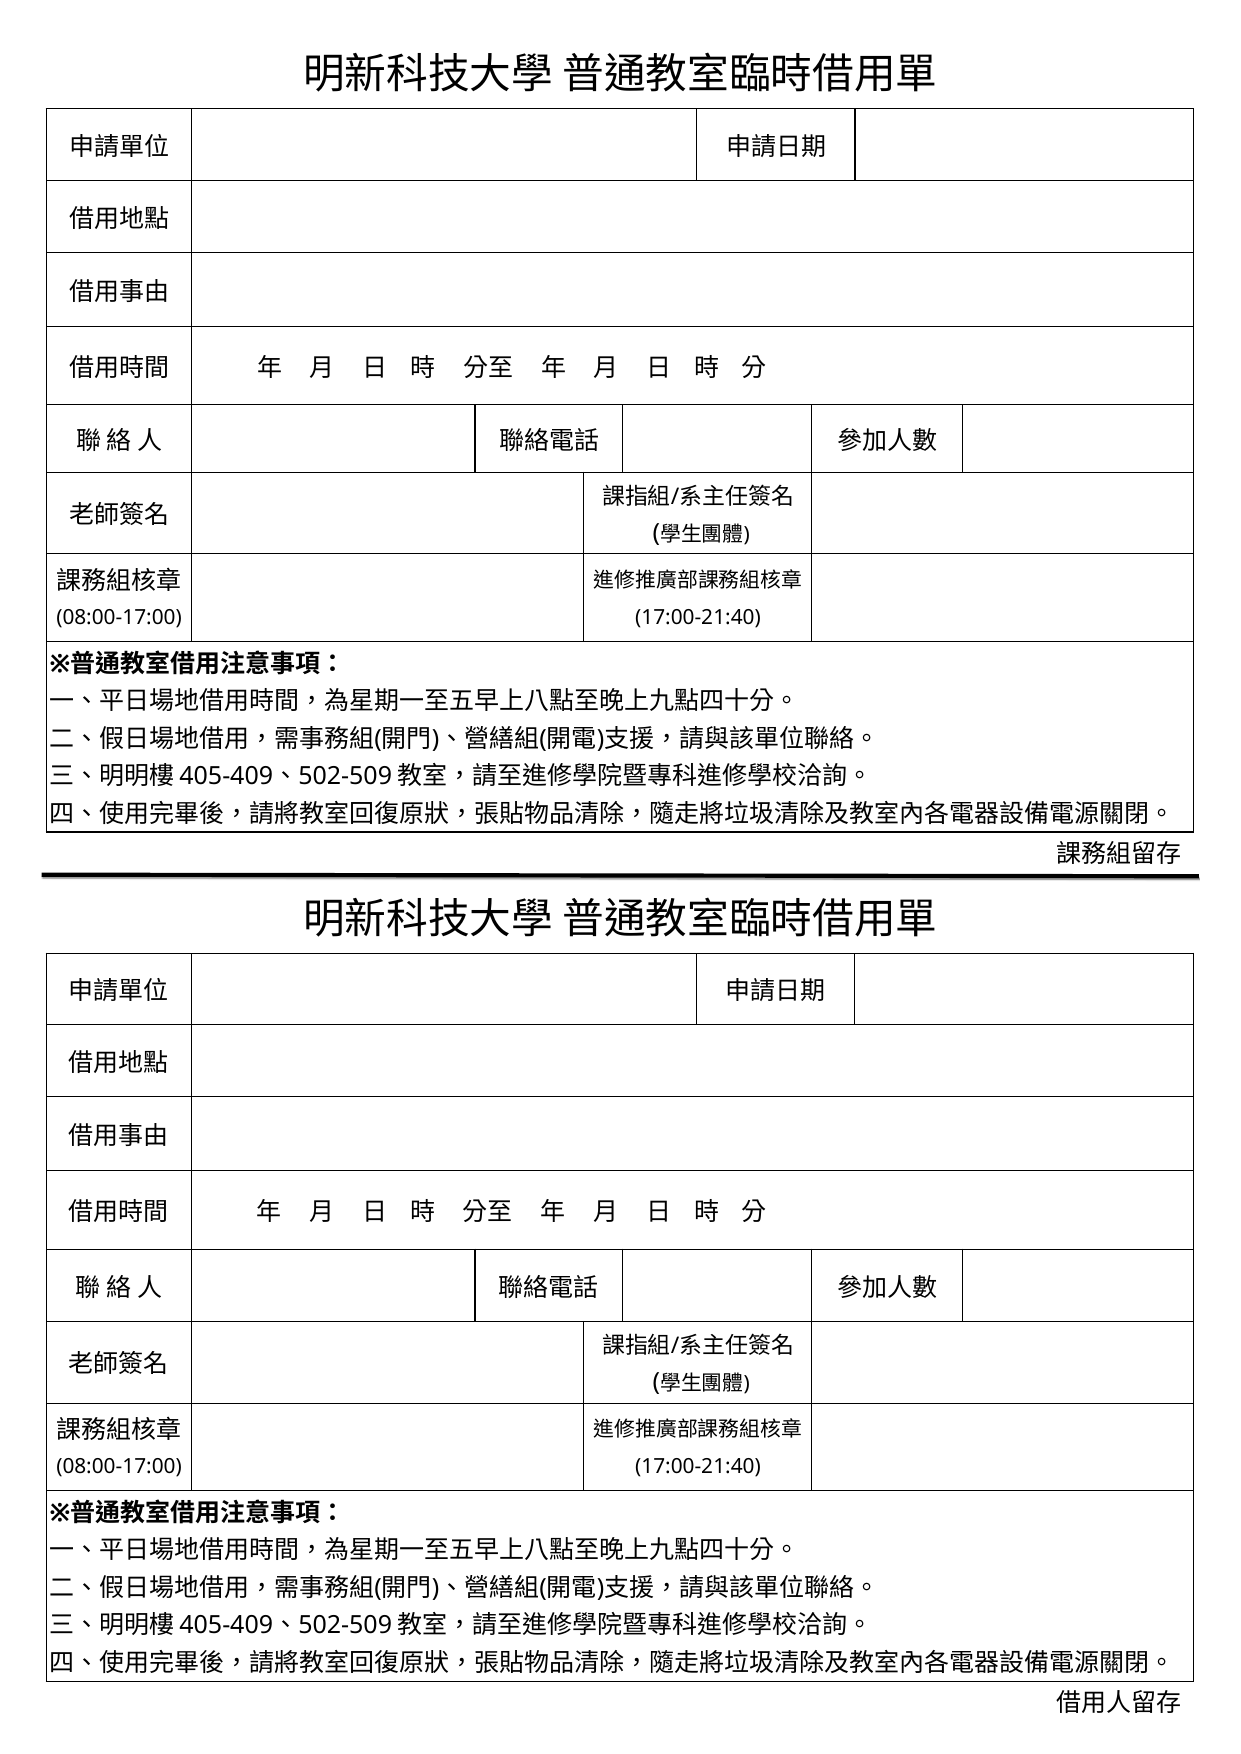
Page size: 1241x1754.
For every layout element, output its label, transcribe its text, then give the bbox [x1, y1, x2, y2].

table_cell [812, 554, 1193, 641]
table_cell 聯絡電話 [476, 1250, 622, 1321]
table_cell 借用地點 [47, 1025, 191, 1096]
table_cell [192, 1025, 1193, 1096]
text 明新科技大學 普通教室臨時借用單 [59, 33, 1181, 108]
table_cell 老師簽名 [47, 1322, 191, 1402]
table_header [856, 109, 1193, 180]
table_cell [192, 1404, 583, 1490]
table_cell 課指組/系主任簽名 (學生團體) [584, 1322, 811, 1402]
table_cell [192, 253, 1193, 326]
table_cell [963, 405, 1193, 472]
table_cell ※普通教室借用注意事項： 一、平日場地借用時間，為星期一至五早上八點至晚上九點四十分。 二、假日場地借用，需事務組(開門)、營繕組(開電)支援，請與該單位聯絡。 三、明明樓405-409、502-509教室，請至進修學院暨專科進修學校洽詢。 四、使用完畢後，請將教室回復原狀，張貼物品清除，隨走將垃圾清除及教室內各電器設備電源關閉。 [47, 642, 1193, 831]
table_cell [623, 405, 811, 472]
table_cell [192, 473, 583, 553]
table_cell 借用事由 [47, 253, 191, 326]
table_header [192, 954, 696, 1024]
table_header 申請單位 [47, 109, 191, 180]
table_header 申請日期 [697, 954, 854, 1024]
table_cell 借用時間 [47, 1171, 191, 1248]
table_cell 聯絡電話 [476, 405, 622, 472]
table_header [192, 109, 696, 180]
table_cell [623, 1250, 811, 1321]
table_cell [812, 473, 1193, 553]
table_cell 課指組/系主任簽名 (學生團體) [584, 473, 811, 553]
table_cell 年 月 日 時 分至 年 月 日 時 分 [192, 327, 1193, 404]
table_cell 借用時間 [47, 327, 191, 404]
table_cell 借用地點 [47, 181, 191, 252]
table_cell 課務組核章(08:00-17:00) [47, 554, 191, 641]
text 明新科技大學 普通教室臨時借用單 [59, 881, 1181, 952]
table_cell [192, 554, 583, 641]
table_cell [192, 1322, 583, 1402]
table_cell 進修推廣部課務組核章(17:00-21:40) [584, 554, 811, 641]
table_cell 聯 絡 人 [47, 405, 191, 472]
table_cell [192, 1097, 1193, 1170]
table_cell [192, 1250, 474, 1321]
table_header 申請日期 [697, 109, 854, 180]
table_cell 進修推廣部課務組核章(17:00-21:40) [584, 1404, 811, 1490]
text 課務組留存 [59, 833, 1181, 870]
table_cell [192, 405, 474, 472]
table_cell [192, 181, 1193, 252]
table_cell 參加人數 [812, 405, 962, 472]
table_cell 年 月 日 時 分至 年 月 日 時 分 [192, 1171, 1193, 1248]
table_cell [812, 1404, 1193, 1490]
table_cell 聯 絡 人 [47, 1250, 191, 1321]
table_cell 課務組核章(08:00-17:00) [47, 1404, 191, 1490]
table_cell 借用事由 [47, 1097, 191, 1170]
table_cell [812, 1322, 1193, 1402]
text 借用人留存 [59, 1682, 1181, 1719]
table_header 申請單位 [47, 954, 191, 1024]
table_cell ※普通教室借用注意事項： 一、平日場地借用時間，為星期一至五早上八點至晚上九點四十分。 二、假日場地借用，需事務組(開門)、營繕組(開電)支援，請與該單位聯絡。 三、明明樓405-409、502-509教室，請至進修學院暨專科進修學校洽詢。 四、使用完畢後，請將教室回復原狀，張貼物品清除，隨走將垃圾清除及教室內各電器設備電源關閉。 [47, 1491, 1193, 1681]
table_header [855, 954, 1193, 1024]
table_cell 參加人數 [812, 1250, 962, 1321]
table_cell [963, 1250, 1193, 1321]
table_cell 老師簽名 [47, 473, 191, 553]
